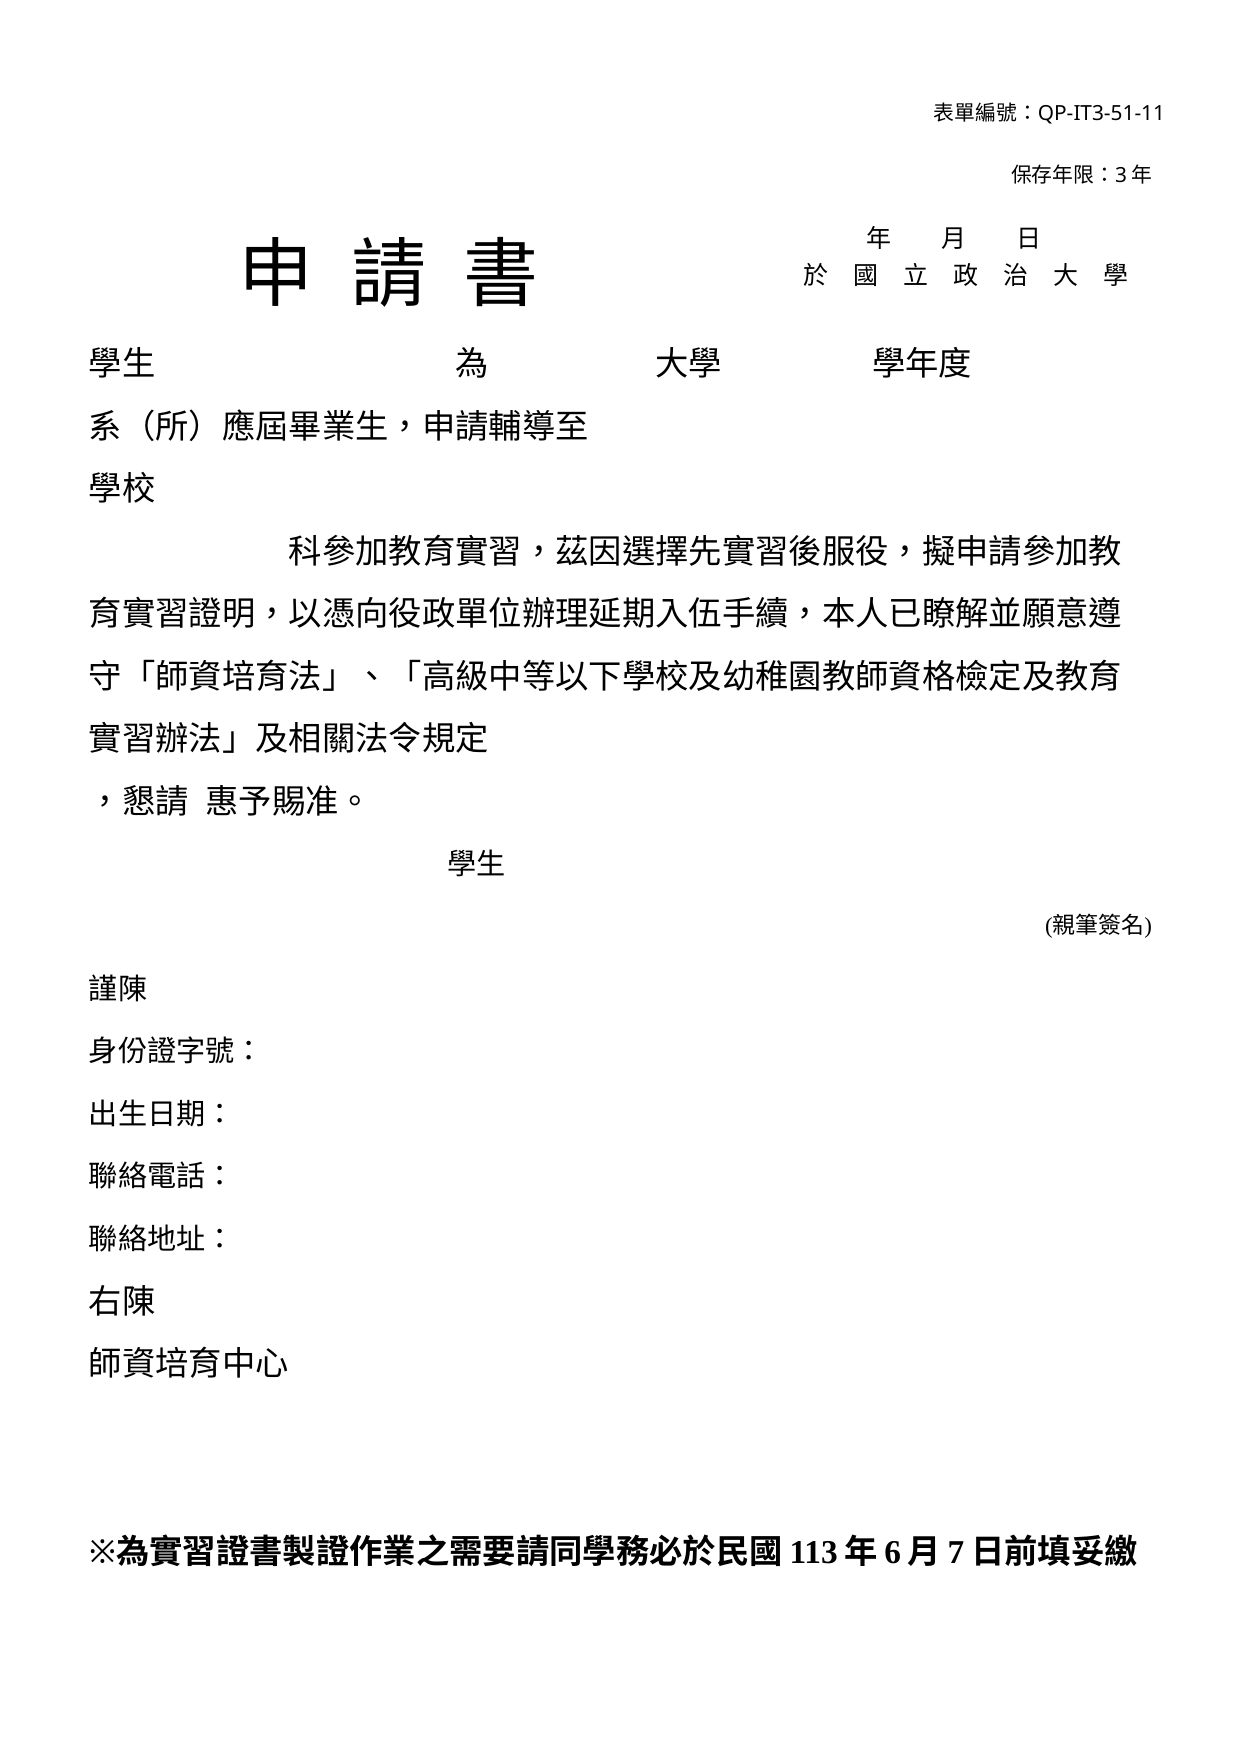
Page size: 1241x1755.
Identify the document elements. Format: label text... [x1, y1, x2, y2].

text 保存年限：3年 [89, 132, 1152, 195]
text 申 請 書 [89, 195, 1152, 320]
text 表單編號：QP-IT3-51-11 [89, 74, 1165, 132]
text 於 國 立 政 治 大 學 [804, 255, 1136, 291]
text 聯絡地址： [89, 1195, 1152, 1257]
text 年 月 日 [804, 219, 1136, 255]
text 謹陳 [89, 945, 1152, 1007]
text (親筆簽名) [89, 882, 1152, 945]
text 出生日期： [89, 1070, 1152, 1132]
text 聯絡電話： [89, 1132, 1152, 1195]
text 身份證字號： [89, 1007, 1152, 1070]
text 師資培育中心 [89, 1320, 1152, 1382]
text 學生 [89, 820, 1152, 882]
text 學生 為 大學 學年度 系（所）應屆畢業生，申請輔導至 學校 科參加教育實習，茲因選擇先實習後服役，擬申請參加教育實習證明，以憑向役政單位辦理延期入伍手續，本人已瞭解並願意遵守「師資培育法」、「高級中等以下學校及幼稚園教師資格檢定及教育實習辦法」及相關法令規定 [89, 320, 1152, 757]
text ，懇請 惠予賜准。 [89, 757, 1152, 820]
text 右陳 [89, 1257, 1152, 1320]
text ※為實習證書製證作業之需要請同學務必於民國113年6月7日前填妥繳 [89, 1507, 1152, 1570]
